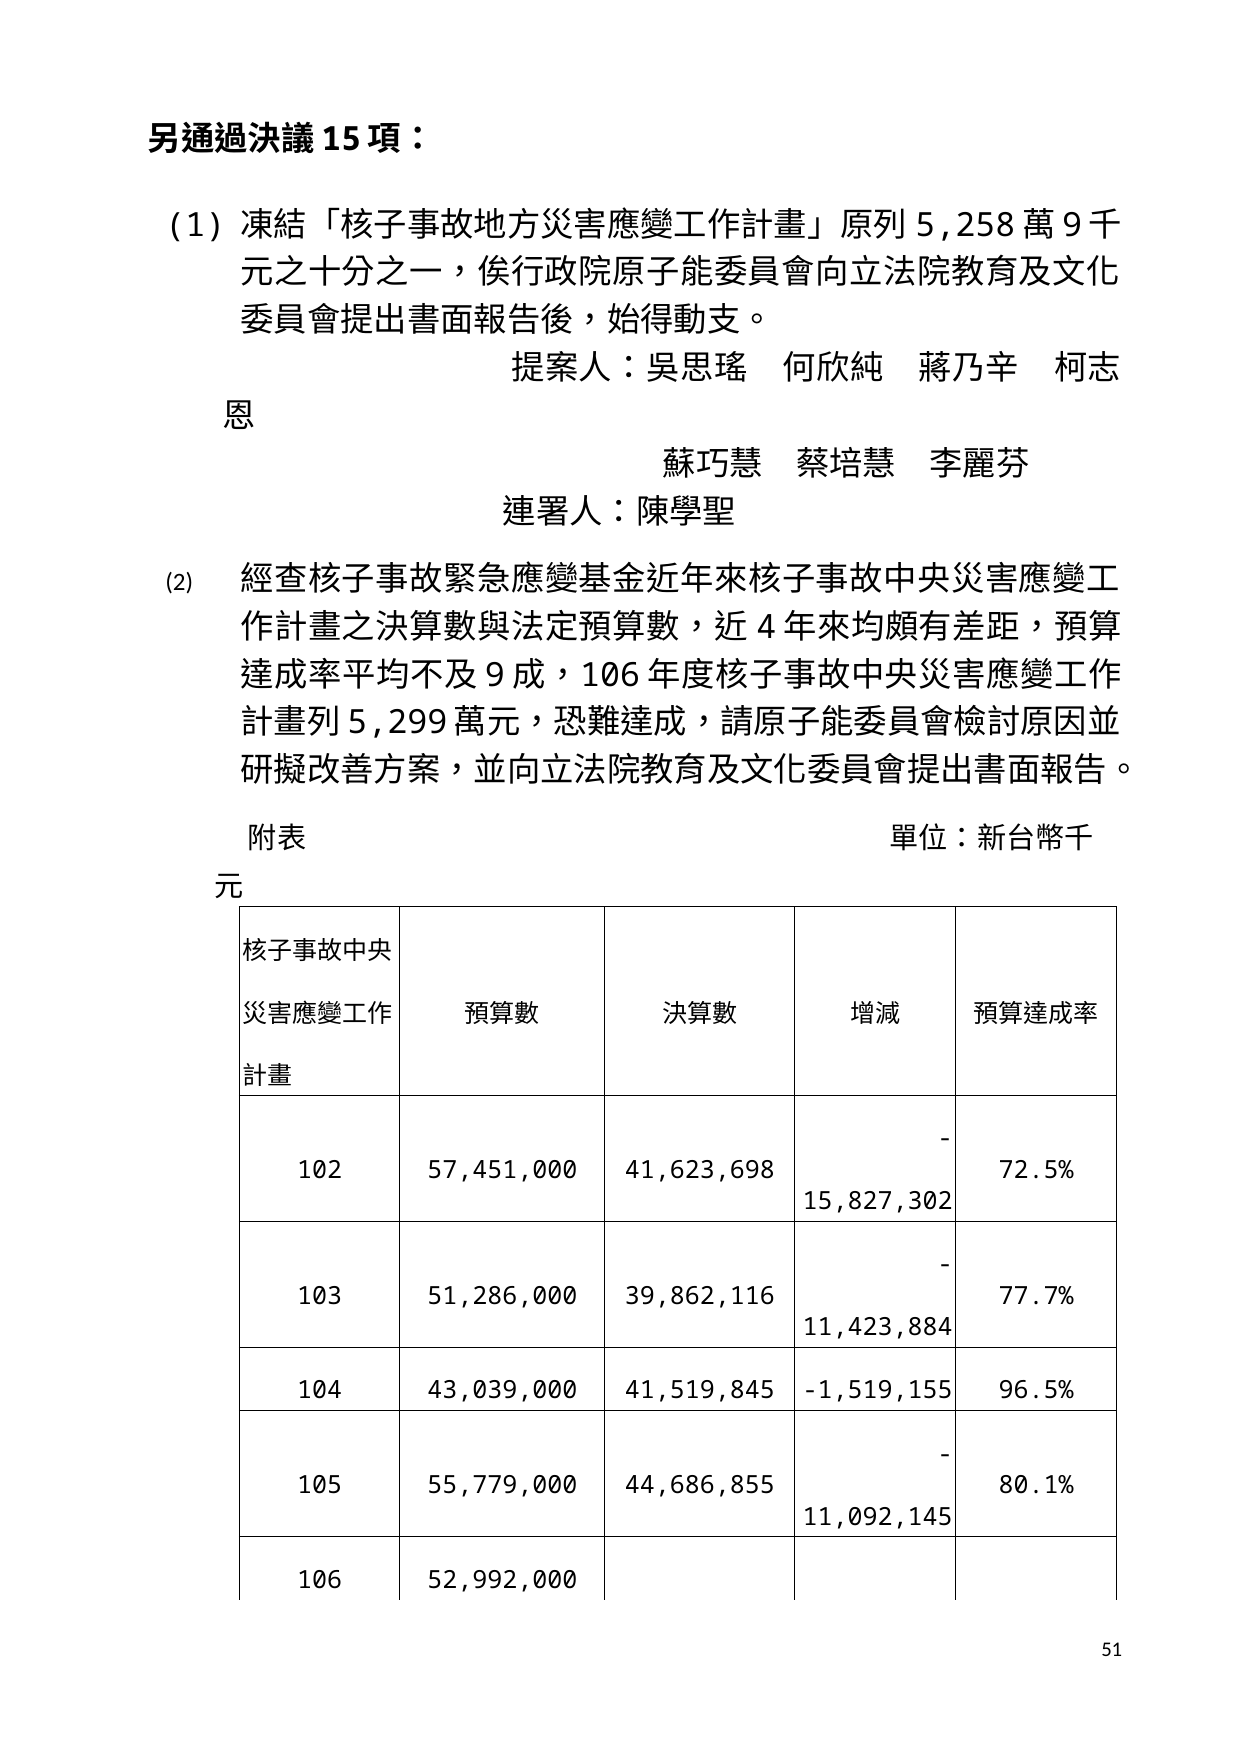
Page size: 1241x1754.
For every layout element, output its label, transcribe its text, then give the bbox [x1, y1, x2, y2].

table_header 預算達成率 [956, 907, 1116, 1094]
list 凍結「核子事故地方災害應變工作計畫」原列5,258萬9千元之十分之一，俟行政院原子能委員會向立法院教育及文化委員會提出書面報告後，始得動支。 [165, 198, 1122, 341]
table_cell -1,519,155 [795, 1348, 955, 1410]
table_cell 51,286,000 [400, 1222, 604, 1347]
table_cell 96.5% [956, 1348, 1116, 1410]
table_header 預算數 [400, 907, 604, 1094]
table_cell [795, 1537, 955, 1600]
table_cell 106 [240, 1537, 399, 1600]
table_header 決算數 [605, 907, 794, 1094]
text 蘇巧慧 蔡培慧 李麗芬 [223, 437, 1122, 485]
table_header 增減 [795, 907, 955, 1094]
table_cell -11,092,145 [795, 1411, 955, 1536]
text 附表 單位：新台幣千元 [148, 810, 1122, 906]
table_cell 102 [240, 1096, 399, 1221]
table_cell 104 [240, 1348, 399, 1410]
table_cell 57,451,000 [400, 1096, 604, 1221]
table_header 核子事故中央災害應變工作計畫 [240, 907, 399, 1094]
table_cell 103 [240, 1222, 399, 1347]
table_cell [956, 1537, 1116, 1600]
text 另通過決議15項： [148, 112, 1122, 160]
table_cell 52,992,000 [400, 1537, 604, 1600]
table_cell 72.5% [956, 1096, 1116, 1221]
table_cell -15,827,302 [795, 1096, 955, 1221]
table_cell 39,862,116 [605, 1222, 794, 1347]
table_cell 41,623,698 [605, 1096, 794, 1221]
table_cell [605, 1537, 794, 1600]
table_cell 55,779,000 [400, 1411, 604, 1536]
table_cell 41,519,845 [605, 1348, 794, 1410]
table_cell -11,423,884 [795, 1222, 955, 1347]
table_cell 80.1% [956, 1411, 1116, 1536]
table_cell 105 [240, 1411, 399, 1536]
table_cell 77.7% [956, 1222, 1116, 1347]
table_cell 43,039,000 [400, 1348, 604, 1410]
list 經查核子事故緊急應變基金近年來核子事故中央災害應變工作計畫之決算數與法定預算數，近4年來均頗有差距，預算達成率平均不及9成，106年度核子事故中央災害應變工作計畫列5,299萬元，恐難達成，請原子能委員會檢討原因並研擬改善方案，並向立法院教育及文化委員會提出書面報告。 [165, 552, 1122, 791]
table_cell 44,686,855 [605, 1411, 794, 1536]
text 連署人：陳學聖 [223, 485, 1122, 533]
text 提案人：吳思瑤 何欣純 蔣乃辛 柯志恩 [223, 341, 1122, 437]
